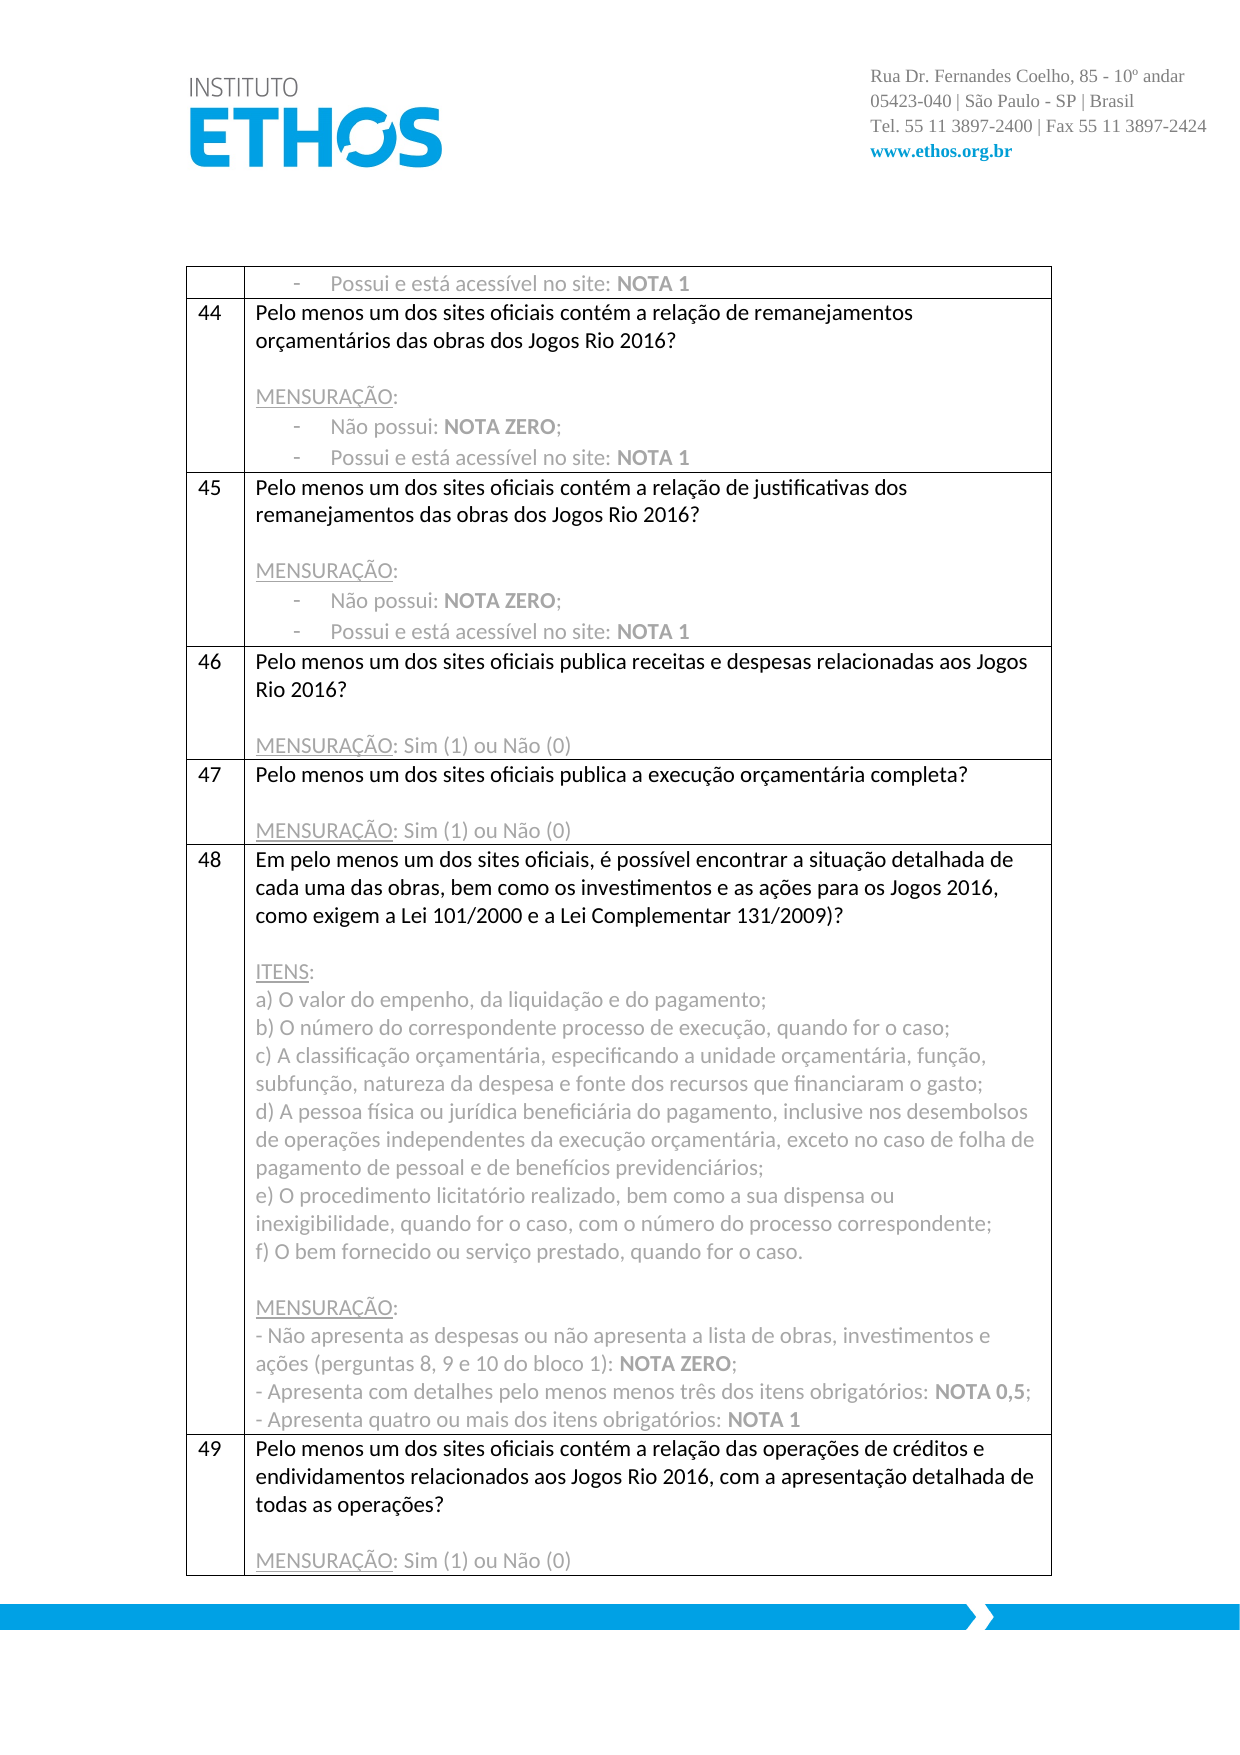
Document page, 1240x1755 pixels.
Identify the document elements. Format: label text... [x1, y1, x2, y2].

table_cell Pelo menos um dos sites oficiais contém a relação das operações de créditos e endividamentos relacionados aos Jogos Rio 2016, com a apresentação detalhada de todas as operações? MENSURAÇÃO: Sim (1) ou Não (0) [245, 1435, 1051, 1574]
table_cell 47 [187, 760, 244, 844]
table_cell 46 [187, 647, 244, 759]
table_cell Em pelo menos um dos sites oficiais, é possível encontrar a situação detalhada de cada uma das obras, bem como os investimentos e as ações para os Jogos 2016, como exigem a Lei 101/2000 e a Lei Complementar 131/2009)? ITENS: a) O valor do empenho, da liquidação e do pagamento; b) O número do correspondente processo de execução, quando for o caso; c) A classificação orçamentária, especificando a unidade orçamentária, função, subfunção, natureza da despesa e fonte dos recursos que financiaram o gasto; d) A pessoa física ou jurídica beneficiária do pagamento, inclusive nos desembolsos de operações independentes da execução orçamentária, exceto no caso de folha de pagamento de pessoal e de benefícios previdenciários; e) O procedimento licitatório realizado, bem como a sua dispensa ou inexigibilidade, quando for o caso, com o número do processo correspondente; f) O bem fornecido ou serviço prestado, quando for o caso. MENSURAÇÃO: - Não apresenta as despesas ou não apresenta a lista de obras, investimentos e ações (perguntas 8, 9 e 10 do bloco 1): NOTA ZERO; - Apresenta com detalhes pelo menos menos três dos itens obrigatórios: NOTA 0,5; - Apresenta quatro ou mais dos itens obrigatórios: NOTA 1 [245, 845, 1051, 1433]
table_cell [187, 267, 244, 297]
table_cell Pelo menos um dos sites oficiais publica receitas e despesas relacionadas aos Jogos Rio 2016? MENSURAÇÃO: Sim (1) ou Não (0) [245, 647, 1051, 759]
table_cell 44 [187, 299, 244, 472]
table_cell 48 [187, 845, 244, 1433]
table_cell Pelo menos um dos sites oficiais contém a relação de remanejamentos orçamentários das obras dos Jogos Rio 2016? MENSURAÇÃO: Não possui: NOTA ZERO; Possui e está acessível no site: NOTA 1 [245, 299, 1051, 472]
table_cell Possui e está acessível no site: NOTA 1 [245, 267, 1051, 297]
table_cell 45 [187, 473, 244, 646]
table_cell 49 [187, 1435, 244, 1574]
table_cell Pelo menos um dos sites oficiais publica a execução orçamentária completa? MENSURAÇÃO: Sim (1) ou Não (0) [245, 760, 1051, 844]
table_cell Pelo menos um dos sites oficiais contém a relação de justificativas dos remanejamentos das obras dos Jogos Rio 2016? MENSURAÇÃO: Não possui: NOTA ZERO; Possui e está acessível no site: NOTA 1 [245, 473, 1051, 646]
